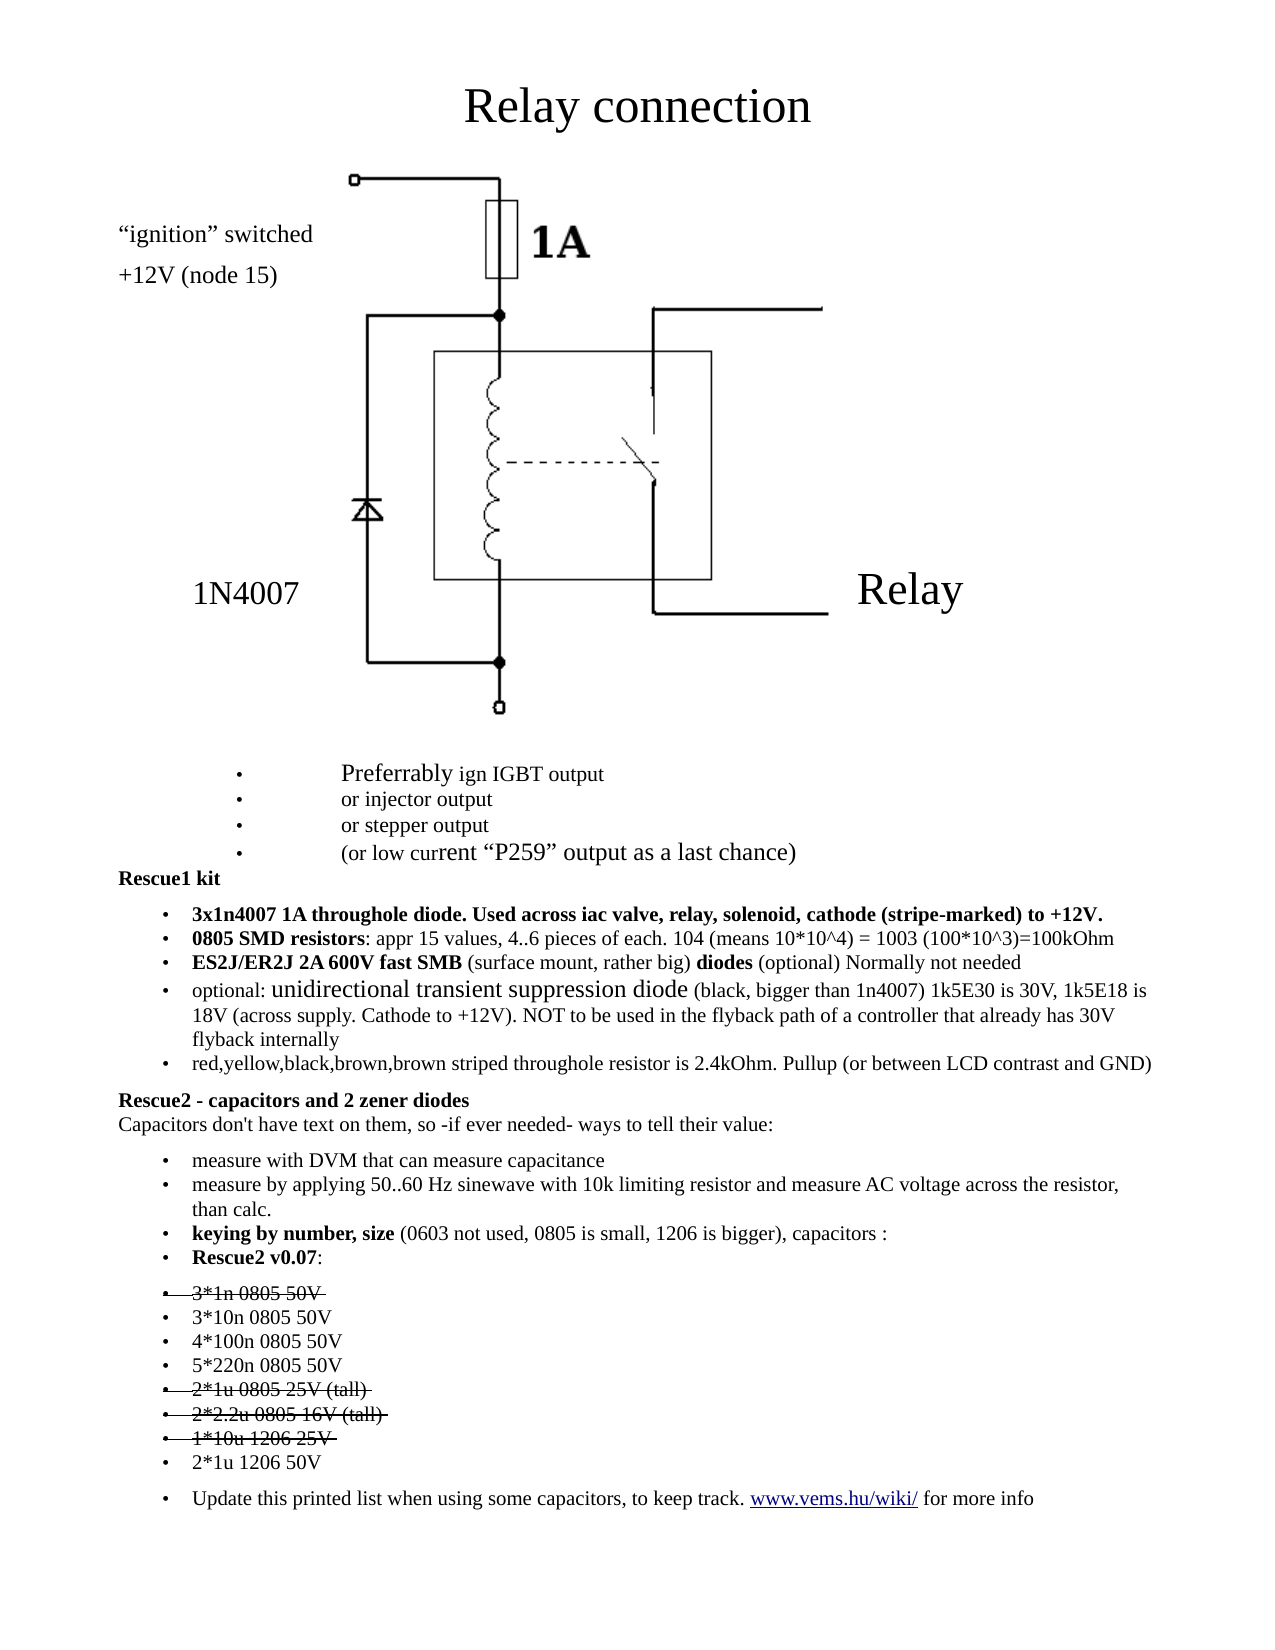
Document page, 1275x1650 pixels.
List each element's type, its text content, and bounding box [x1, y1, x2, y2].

list Update this printed list when using some capacitors, to keep track. www.vems.hu/wiki/ for more info [162, 1486, 1157, 1510]
text 1N4007 [118, 562, 336, 615]
list ES2J/ER2J 2A 600V fast SMB (surface mount, rather big) diodes (optional) Normally not needed [162, 950, 1157, 974]
list red,yellow,black,brown,brown striped throughole resistor is 2.4kOhm. Pullup (or between LCD contrast and GND) [162, 1051, 1157, 1075]
text [833, 260, 1157, 289]
text Rescue2 - capacitors and 2 zener diodes Capacitors don't have text on them, so -if ever needed- ways to tell their value: [118, 1088, 1157, 1136]
list Rescue2 v0.07: [162, 1244, 1157, 1269]
list or injector output [236, 786, 1157, 812]
list 3*1n 0805 50V [162, 1281, 1157, 1305]
text Rescue1 kit [118, 866, 1157, 889]
list 5*220n 0805 50V [162, 1353, 1157, 1377]
list measure with DVM that can measure capacitance [162, 1148, 1157, 1172]
text [833, 219, 1157, 248]
text +12V (node 15) [118, 260, 336, 289]
list (or low current “P259” output as a last chance) [236, 837, 1157, 866]
list 1*10u 1206 25V [162, 1426, 1157, 1449]
list keying by number, size (0603 not used, 0805 is small, 1206 is bigger), capacitors : [162, 1221, 1157, 1244]
text Relay connection [118, 76, 1157, 133]
list or stepper output [236, 812, 1157, 837]
list 2*1u 1206 50V [162, 1449, 1157, 1474]
text “ignition” switched [118, 219, 336, 248]
list measure by applying 50..60 Hz sinewave with 10k limiting resistor and measure AC voltage across the resistor, than calc. [162, 1172, 1157, 1221]
list 3*10n 0805 50V [162, 1305, 1157, 1329]
list 3x1n4007 1A throughole diode. Used across iac valve, relay, solenoid, cathode (stripe-marked) to +12V. [162, 902, 1157, 926]
list optional: unidirectional transient suppression diode (black, bigger than 1n4007) 1k5E30 is 30V, 1k5E18 is 18V (across supply. Cathode to +12V). NOT to be used in the flyback path of a controller that already has 30V flyback internally [162, 974, 1157, 1051]
text Relay [833, 562, 1157, 615]
list Preferrably ign IGBT output [236, 758, 1157, 786]
picture [336, 159, 833, 739]
list 2*1u 0805 25V (tall) [162, 1377, 1157, 1401]
list 0805 SMD resistors: appr 15 values, 4..6 pieces of each. 104 (means 10*10^4) = 1003 (100*10^3)=100kOhm [162, 926, 1157, 950]
list 4*100n 0805 50V [162, 1329, 1157, 1353]
list 2*2.2u 0805 16V (tall) [162, 1401, 1157, 1426]
